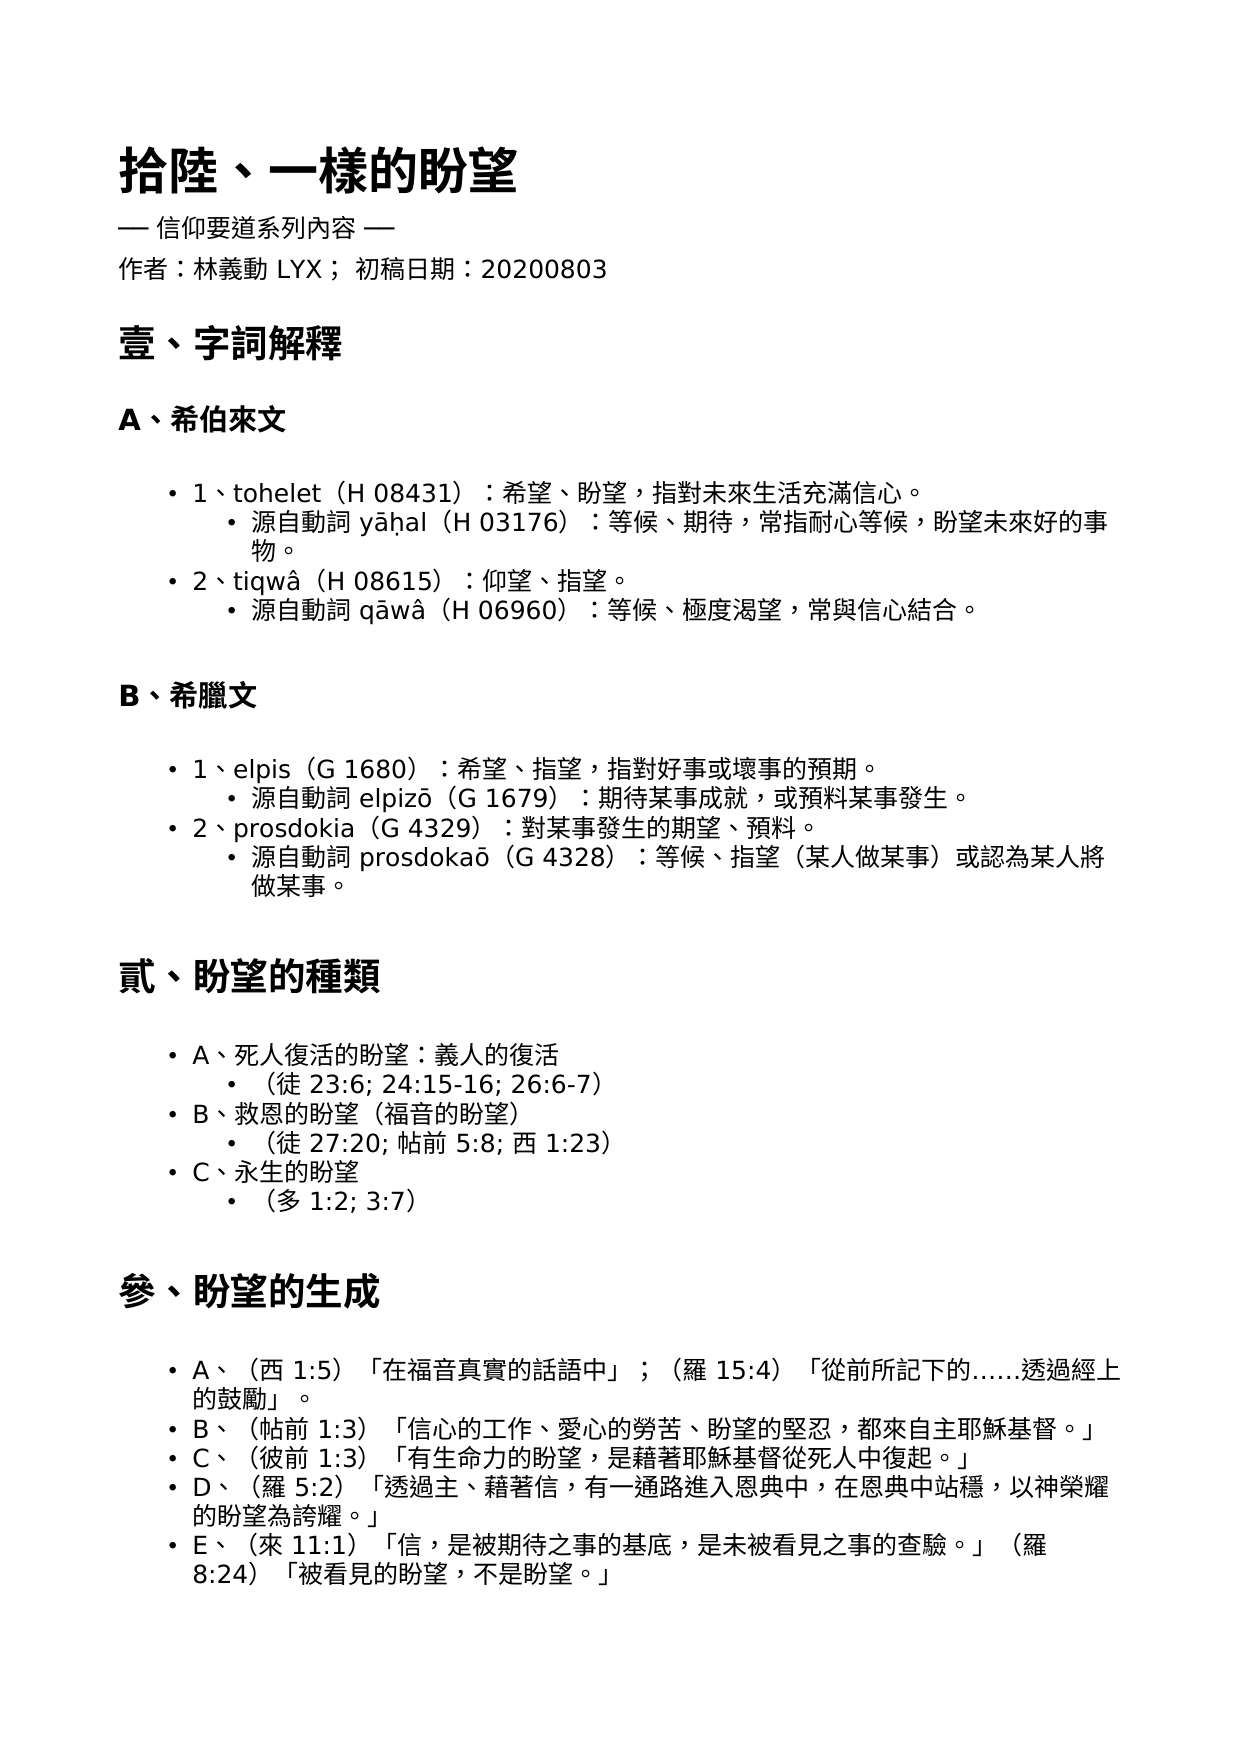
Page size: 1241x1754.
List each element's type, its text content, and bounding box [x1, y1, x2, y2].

list E、（來 11:1）「信，是被期待之事的基底，是未被看見之事的查驗。」（羅 8:24）「被看見的盼望，不是盼望。」 [177, 1532, 1122, 1590]
subtitle B、希臘文 [118, 679, 1122, 713]
list A、死人復活的盼望：義人的復活 [177, 1041, 1122, 1071]
list 1、tohelet（H 08431）：希望、盼望，指對未來生活充滿信心。 [177, 479, 1122, 508]
list 1、elpis（G 1680）：希望、指望，指對好事或壞事的預期。 [177, 756, 1122, 785]
list C、（彼前 1:3）「有生命力的盼望，是藉著耶穌基督從死人中復起。」 [177, 1444, 1122, 1473]
list D、（羅 5:2）「透過主、藉著信，有一通路進入恩典中，在恩典中站穩，以神榮耀的盼望為誇耀。」 [177, 1473, 1122, 1532]
list 源自動詞 qāwâ（H 06960）：等候、極度渴望，常與信心結合。 [236, 596, 1122, 625]
subtitle A、希伯來文 [118, 403, 1122, 437]
list 2、prosdokia（G 4329）：對某事發生的期望、預料。 [177, 814, 1122, 843]
list B、救恩的盼望（福音的盼望） [177, 1100, 1122, 1129]
list 2、tiqwâ（H 08615）：仰望、指望。 [177, 567, 1122, 596]
text 作者：林義動 LYX； 初稿日期：20200803 [118, 256, 1122, 285]
list 源自動詞 prosdokaō（G 4328）：等候、指望（某人做某事）或認為某人將做某事。 [236, 843, 1122, 901]
text ── 信仰要道系列內容 ── [118, 214, 1122, 243]
list 源自動詞 elpizō（G 1679）：期待某事成就，或預料某事發生。 [236, 785, 1122, 814]
list （徒 23:6; 24:15-16; 26:6-7） [236, 1071, 1122, 1100]
list （多 1:2; 3:7） [236, 1187, 1122, 1216]
list A、（西 1:5）「在福音真實的話語中」；（羅 15:4）「從前所記下的……透過經上的鼓勵」。 [177, 1357, 1122, 1415]
subtitle 貳、盼望的種類 [118, 956, 1122, 999]
subtitle 參、盼望的生成 [118, 1271, 1122, 1314]
list B、（帖前 1:3）「信心的工作、愛心的勞苦、盼望的堅忍，都來自主耶穌基督。」 [177, 1415, 1122, 1444]
list 源自動詞 yāḥal（H 03176）：等候、期待，常指耐心等候，盼望未來好的事物。 [236, 508, 1122, 567]
list （徒 27:20; 帖前 5:8; 西 1:23） [236, 1129, 1122, 1158]
list C、永生的盼望 [177, 1158, 1122, 1187]
subtitle 拾陸、一樣的盼望 [118, 143, 1122, 201]
subtitle 壹、字詞解釋 [118, 322, 1122, 366]
